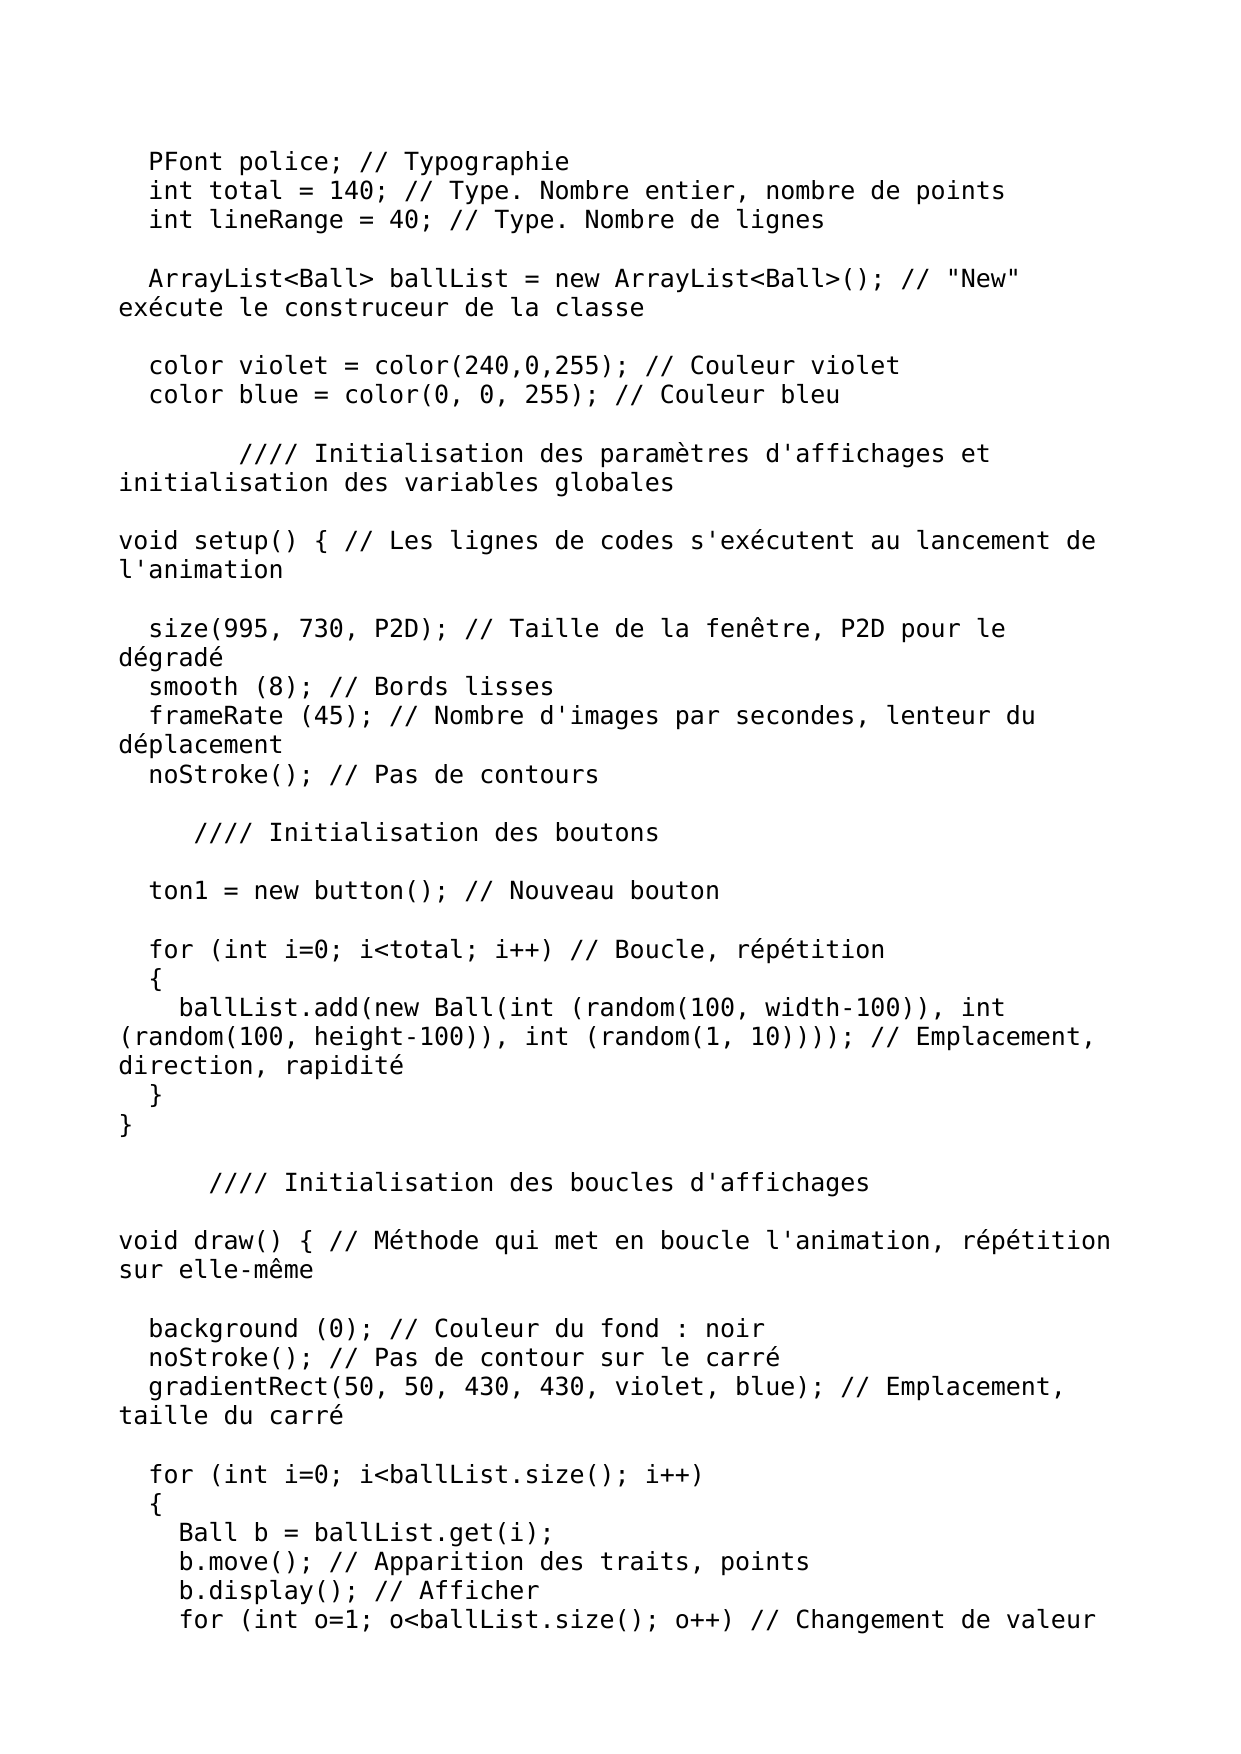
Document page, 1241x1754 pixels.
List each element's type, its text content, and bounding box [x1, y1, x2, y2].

text PFont police; // Typographie int total = 140; // Type. Nombre entier, nombre de points int lineRange = 40; // Type. Nombre de lignes ArrayList<Ball> ballList = new ArrayList<Ball>(); // "New" exécute le construceur de la classe color violet = color(240,0,255); // Couleur violet color blue = color(0, 0, 255); // Couleur bleu //// Initialisation des paramètres d'affichages et initialisation des variables globales void setup() { // Les lignes de codes s'exécutent au lancement de l'animation size(995, 730, P2D); // Taille de la fenêtre, P2D pour le dégradé smooth (8); // Bords lisses frameRate (45); // Nombre d'images par secondes, lenteur du déplacement noStroke(); // Pas de contours //// Initialisation des boutons ton1 = new button(); // Nouveau bouton for (int i=0; i<total; i++) // Boucle, répétition { ballList.add(new Ball(int (random(100, width-100)), int (random(100, height-100)), int (random(1, 10)))); // Emplacement, direction, rapidité } } //// Initialisation des boucles d'affichages void draw() { // Méthode qui met en boucle l'animation, répétition sur elle-même background (0); // Couleur du fond : noir noStroke(); // Pas de contour sur le carré gradientRect(50, 50, 430, 430, violet, blue); // Emplacement, taille du carré for (int i=0; i<ballList.size(); i++) { Ball b = ballList.get(i); b.move(); // Apparition des traits, points b.display(); // Afficher for (int o=1; o<ballList.size(); o++) // Changement de valeur [118, 118, 1122, 1635]
